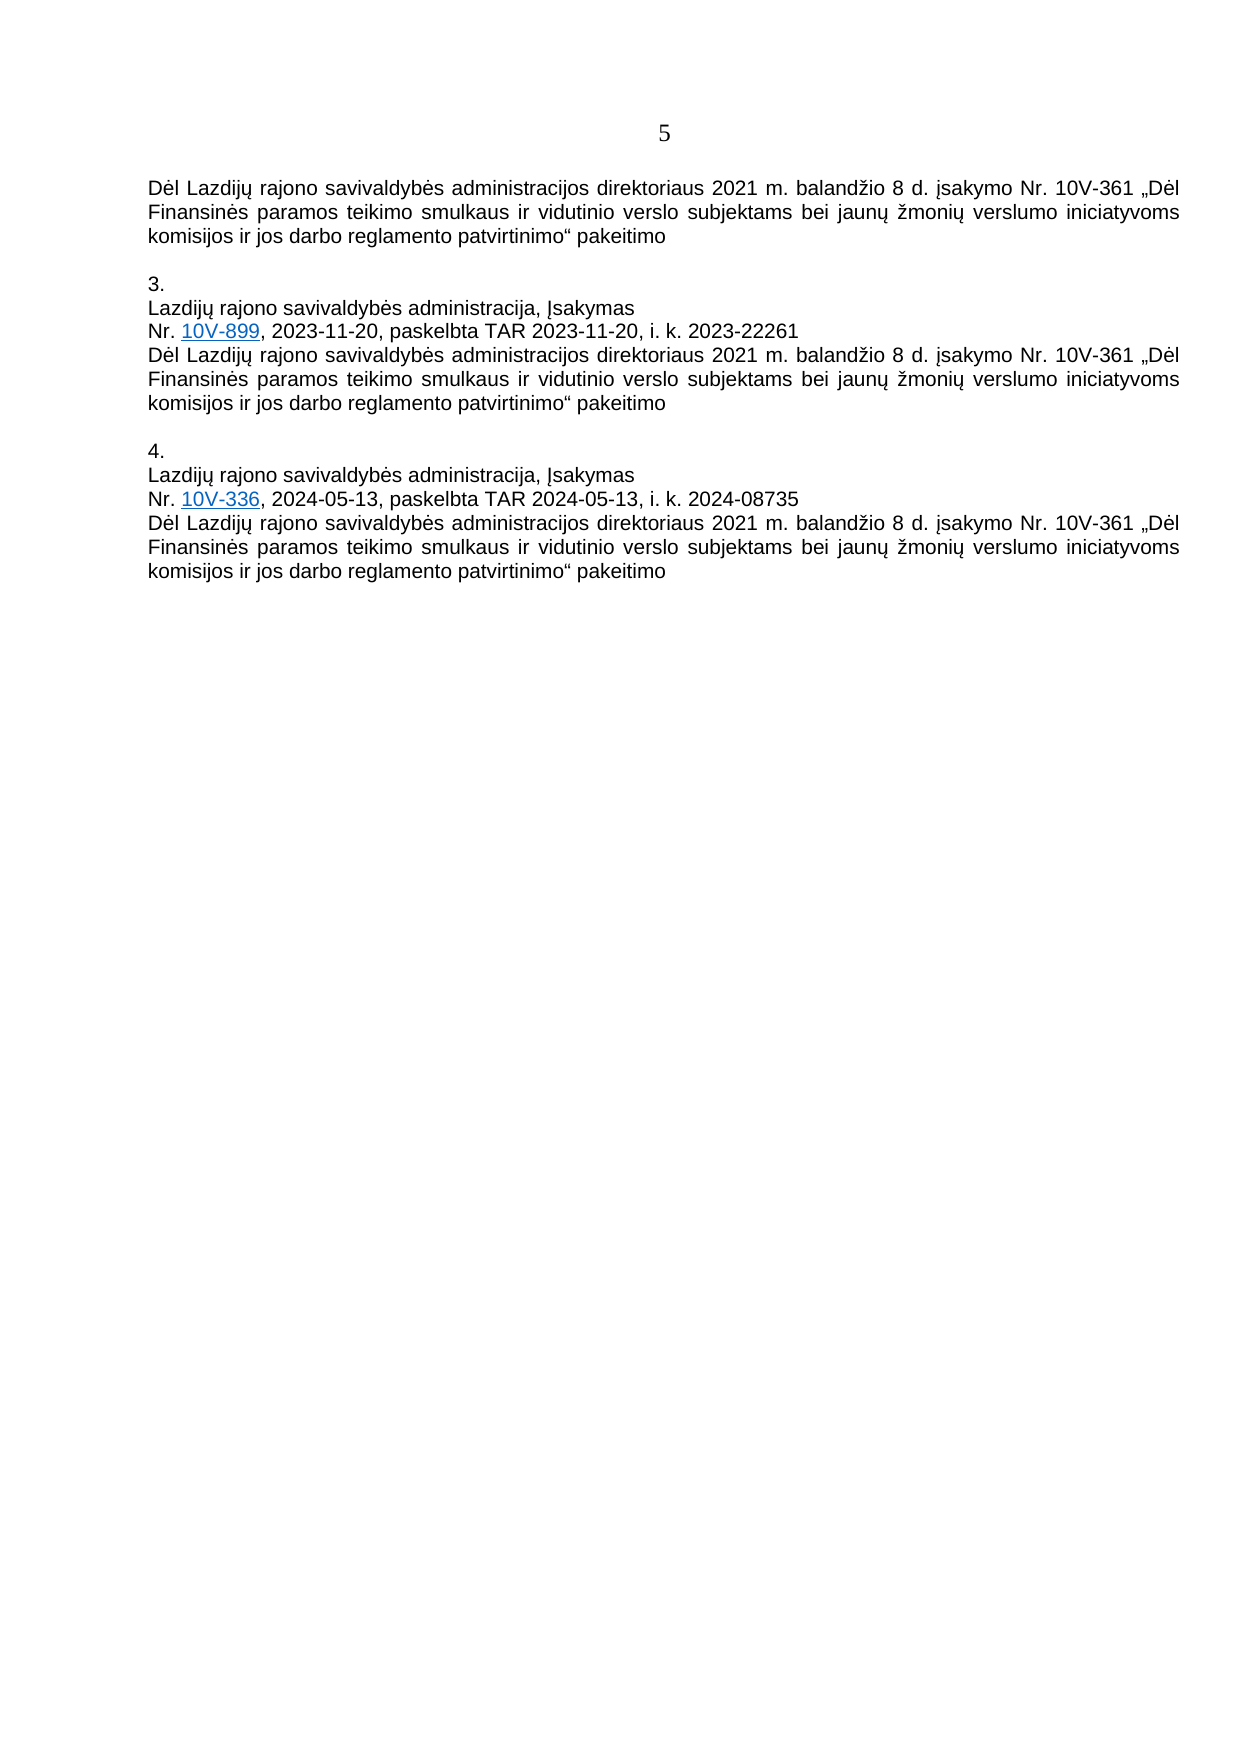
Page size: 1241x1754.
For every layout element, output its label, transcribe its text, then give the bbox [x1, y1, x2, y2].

text Dėl Lazdijų rajono savivaldybės administracijos direktoriaus 2021 m. balandžio 8 d. įsakymo Nr. 10V-361 „Dėl Finansinės paramos teikimo smulkaus ir vidutinio verslo subjektams bei jaunų žmonių verslumo iniciatyvoms komisijos ir jos darbo reglamento patvirtinimo“ pakeitimo [148, 343, 1181, 415]
text Nr. 10V-899, 2023-11-20, paskelbta TAR 2023-11-20, i. k. 2023-22261 [148, 319, 1181, 343]
text Dėl Lazdijų rajono savivaldybės administracijos direktoriaus 2021 m. balandžio 8 d. įsakymo Nr. 10V-361 „Dėl Finansinės paramos teikimo smulkaus ir vidutinio verslo subjektams bei jaunų žmonių verslumo iniciatyvoms komisijos ir jos darbo reglamento patvirtinimo“ pakeitimo [148, 176, 1181, 247]
text 3. [148, 271, 1181, 295]
text 4. [148, 439, 1181, 463]
text Nr. 10V-336, 2024-05-13, paskelbta TAR 2024-05-13, i. k. 2024-08735 [148, 487, 1181, 511]
text Dėl Lazdijų rajono savivaldybės administracijos direktoriaus 2021 m. balandžio 8 d. įsakymo Nr. 10V-361 „Dėl Finansinės paramos teikimo smulkaus ir vidutinio verslo subjektams bei jaunų žmonių verslumo iniciatyvoms komisijos ir jos darbo reglamento patvirtinimo“ pakeitimo [148, 511, 1181, 583]
text Lazdijų rajono savivaldybės administracija, Įsakymas [148, 295, 1181, 319]
text Lazdijų rajono savivaldybės administracija, Įsakymas [148, 463, 1181, 487]
